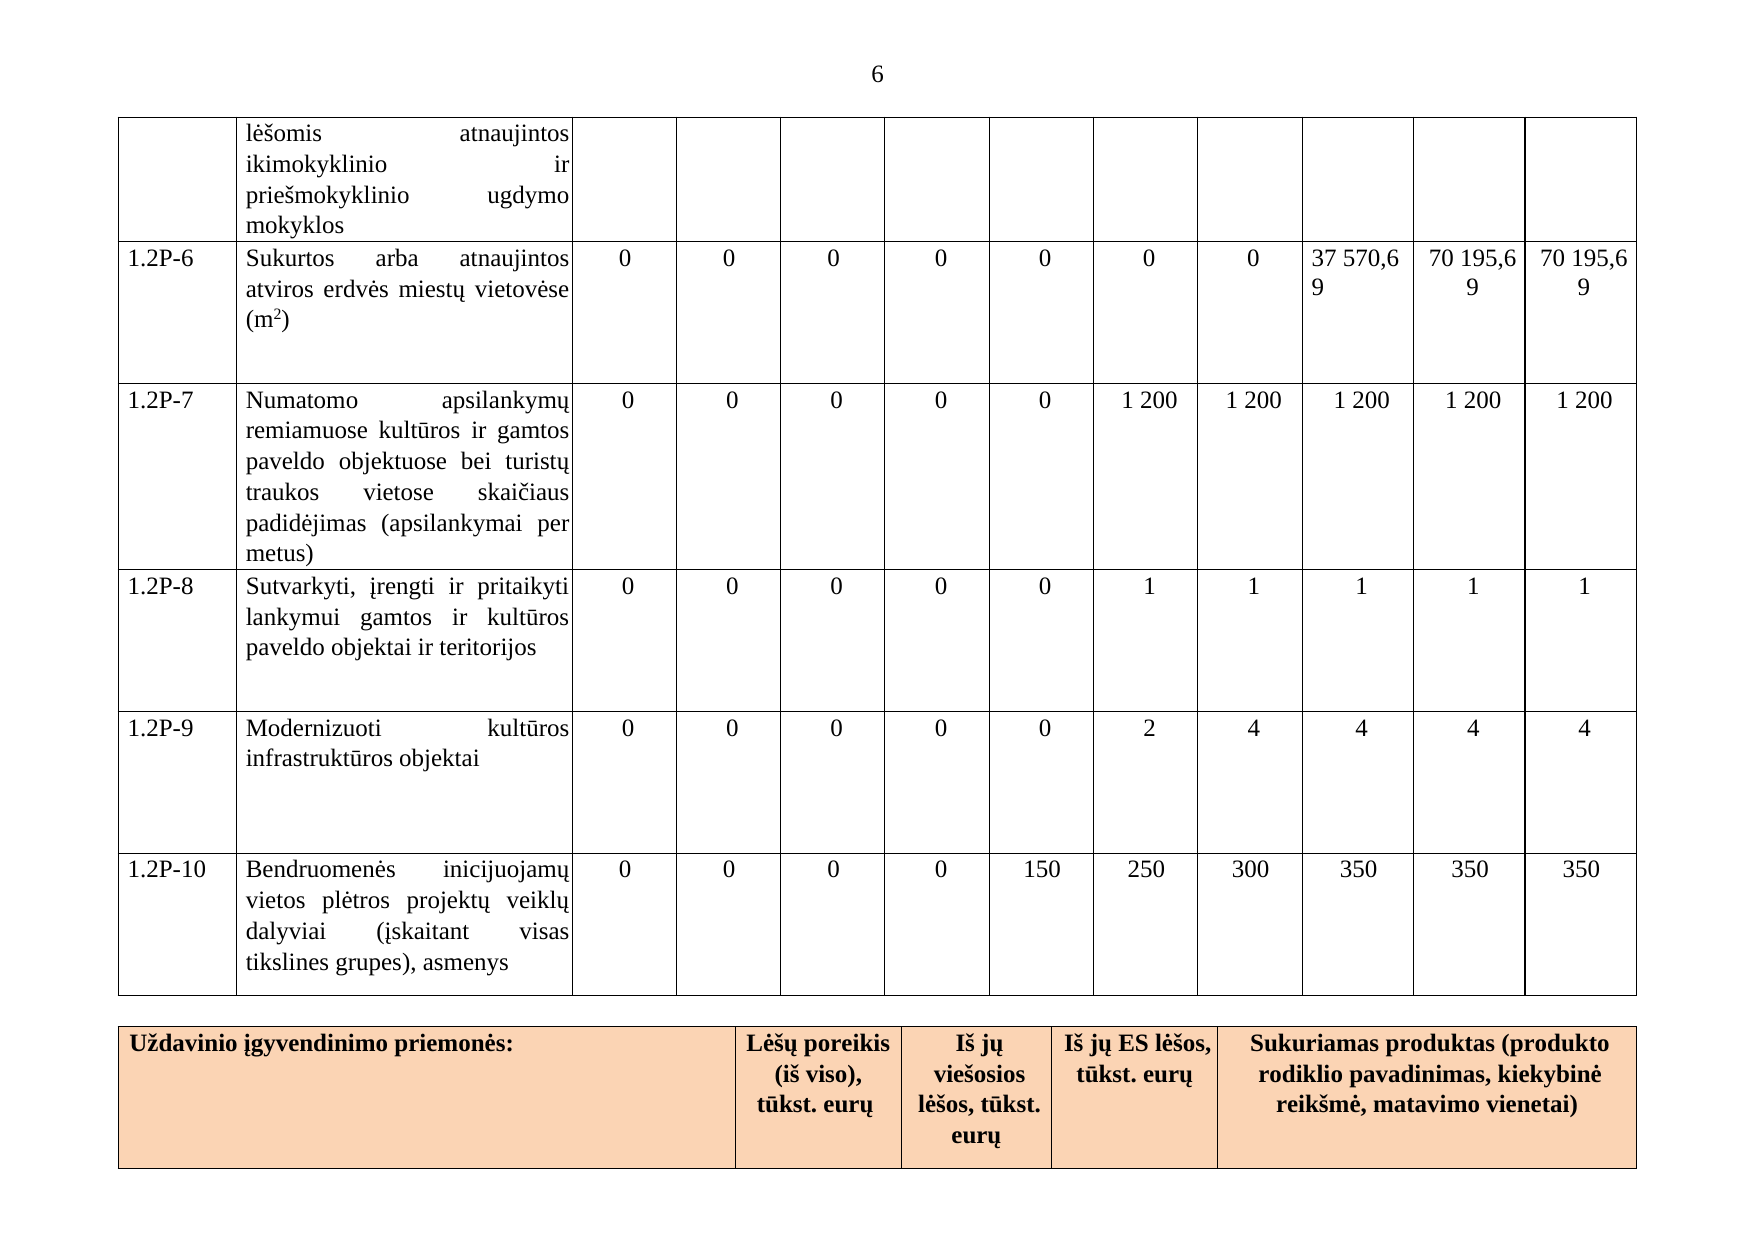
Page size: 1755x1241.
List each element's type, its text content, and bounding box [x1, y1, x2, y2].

table_cell [1094, 118, 1197, 241]
table_cell 300 [1198, 854, 1302, 994]
table_header Iš jų viešosios lėšos, tūkst. eurų [902, 1027, 1051, 1168]
table_cell 1 [1094, 570, 1197, 711]
table_cell 1.2P-10 [119, 854, 236, 994]
table_header Lėšų poreikis (iš viso), tūkst. eurų [736, 1027, 901, 1168]
table_cell 0 [677, 854, 780, 994]
table_cell 0 [885, 854, 989, 994]
table_cell [885, 118, 989, 241]
table_cell 1 200 [1094, 384, 1197, 569]
table_cell 1.2P-8 [119, 570, 236, 711]
table_cell [1198, 118, 1302, 241]
table_cell [573, 118, 676, 241]
table_cell 0 [885, 242, 989, 383]
table_cell 0 [885, 384, 989, 569]
table_cell 350 [1526, 854, 1636, 994]
table_cell 250 [1094, 854, 1197, 994]
table_cell 0 [781, 242, 884, 383]
table_cell 1 [1414, 570, 1524, 711]
table_cell lėšomis atnaujintos ikimokyklinio ir priešmokyklinio ugdymo mokyklos [237, 118, 572, 241]
table_cell 1 200 [1198, 384, 1302, 569]
table_cell [990, 118, 1093, 241]
table_cell 0 [781, 712, 884, 853]
table_cell 4 [1414, 712, 1524, 853]
table_cell 1.2P-9 [119, 712, 236, 853]
table_cell Bendruomenės inicijuojamų vietos plėtros projektų veiklų dalyviai (įskaitant visas tikslines grupes), asmenys [237, 854, 572, 994]
table_cell Sutvarkyti, įrengti ir pritaikyti lankymui gamtos ir kultūros paveldo objektai ir teritorijos [237, 570, 572, 711]
table_cell 1.2P-7 [119, 384, 236, 569]
table_cell 1.2P-6 [119, 242, 236, 383]
table_cell Sukurtos arba atnaujintos atviros erdvės miestų vietovėse (m2) [237, 242, 572, 383]
table_cell 1 200 [1303, 384, 1413, 569]
table_cell Modernizuoti kultūros infrastruktūros objektai [237, 712, 572, 853]
table_cell 4 [1198, 712, 1302, 853]
table_cell 0 [990, 712, 1093, 853]
table_cell [677, 118, 780, 241]
table_cell 0 [781, 570, 884, 711]
table_cell 0 [573, 712, 676, 853]
table_cell 0 [990, 242, 1093, 383]
table_cell 1 [1526, 570, 1636, 711]
table_cell 0 [677, 570, 780, 711]
table_cell 0 [573, 384, 676, 569]
table_cell 70 195,69 [1526, 242, 1636, 383]
table_cell 4 [1526, 712, 1636, 853]
table_cell [781, 118, 884, 241]
table_cell 0 [781, 384, 884, 569]
table_header Iš jų ES lėšos, tūkst. eurų [1052, 1027, 1217, 1168]
table_cell 1 200 [1526, 384, 1636, 569]
table_cell 1 [1198, 570, 1302, 711]
table_cell 150 [990, 854, 1093, 994]
table_cell 4 [1303, 712, 1413, 853]
table_cell [1414, 118, 1524, 241]
table_cell [1303, 118, 1413, 241]
table_cell 0 [1198, 242, 1302, 383]
table_cell 0 [677, 242, 780, 383]
table_cell [1526, 118, 1636, 241]
table_cell 350 [1303, 854, 1413, 994]
table_cell 1 [1303, 570, 1413, 711]
table_cell 2 [1094, 712, 1197, 853]
table_cell 0 [573, 242, 676, 383]
table_cell 0 [573, 854, 676, 994]
table_cell [119, 118, 236, 241]
table_cell 1 200 [1414, 384, 1524, 569]
table_cell 0 [990, 570, 1093, 711]
table_cell 0 [781, 854, 884, 994]
table_cell 0 [677, 712, 780, 853]
table_cell 0 [677, 384, 780, 569]
table_cell 350 [1414, 854, 1524, 994]
table_cell 0 [990, 384, 1093, 569]
table_header Uždavinio įgyvendinimo priemonės: [119, 1027, 735, 1168]
table_cell Numatomo apsilankymų remiamuose kultūros ir gamtos paveldo objektuose bei turistų traukos vietose skaičiaus padidėjimas (apsilankymai per metus) [237, 384, 572, 569]
table_cell 37 570,69 [1303, 242, 1413, 383]
table_cell 0 [885, 570, 989, 711]
table_cell 70 195,69 [1414, 242, 1524, 383]
table_cell 0 [573, 570, 676, 711]
table_header Sukuriamas produktas (produkto rodiklio pavadinimas, kiekybinė reikšmė, matavimo vienetai) [1218, 1027, 1636, 1168]
table_cell 0 [885, 712, 989, 853]
table_cell 0 [1094, 242, 1197, 383]
